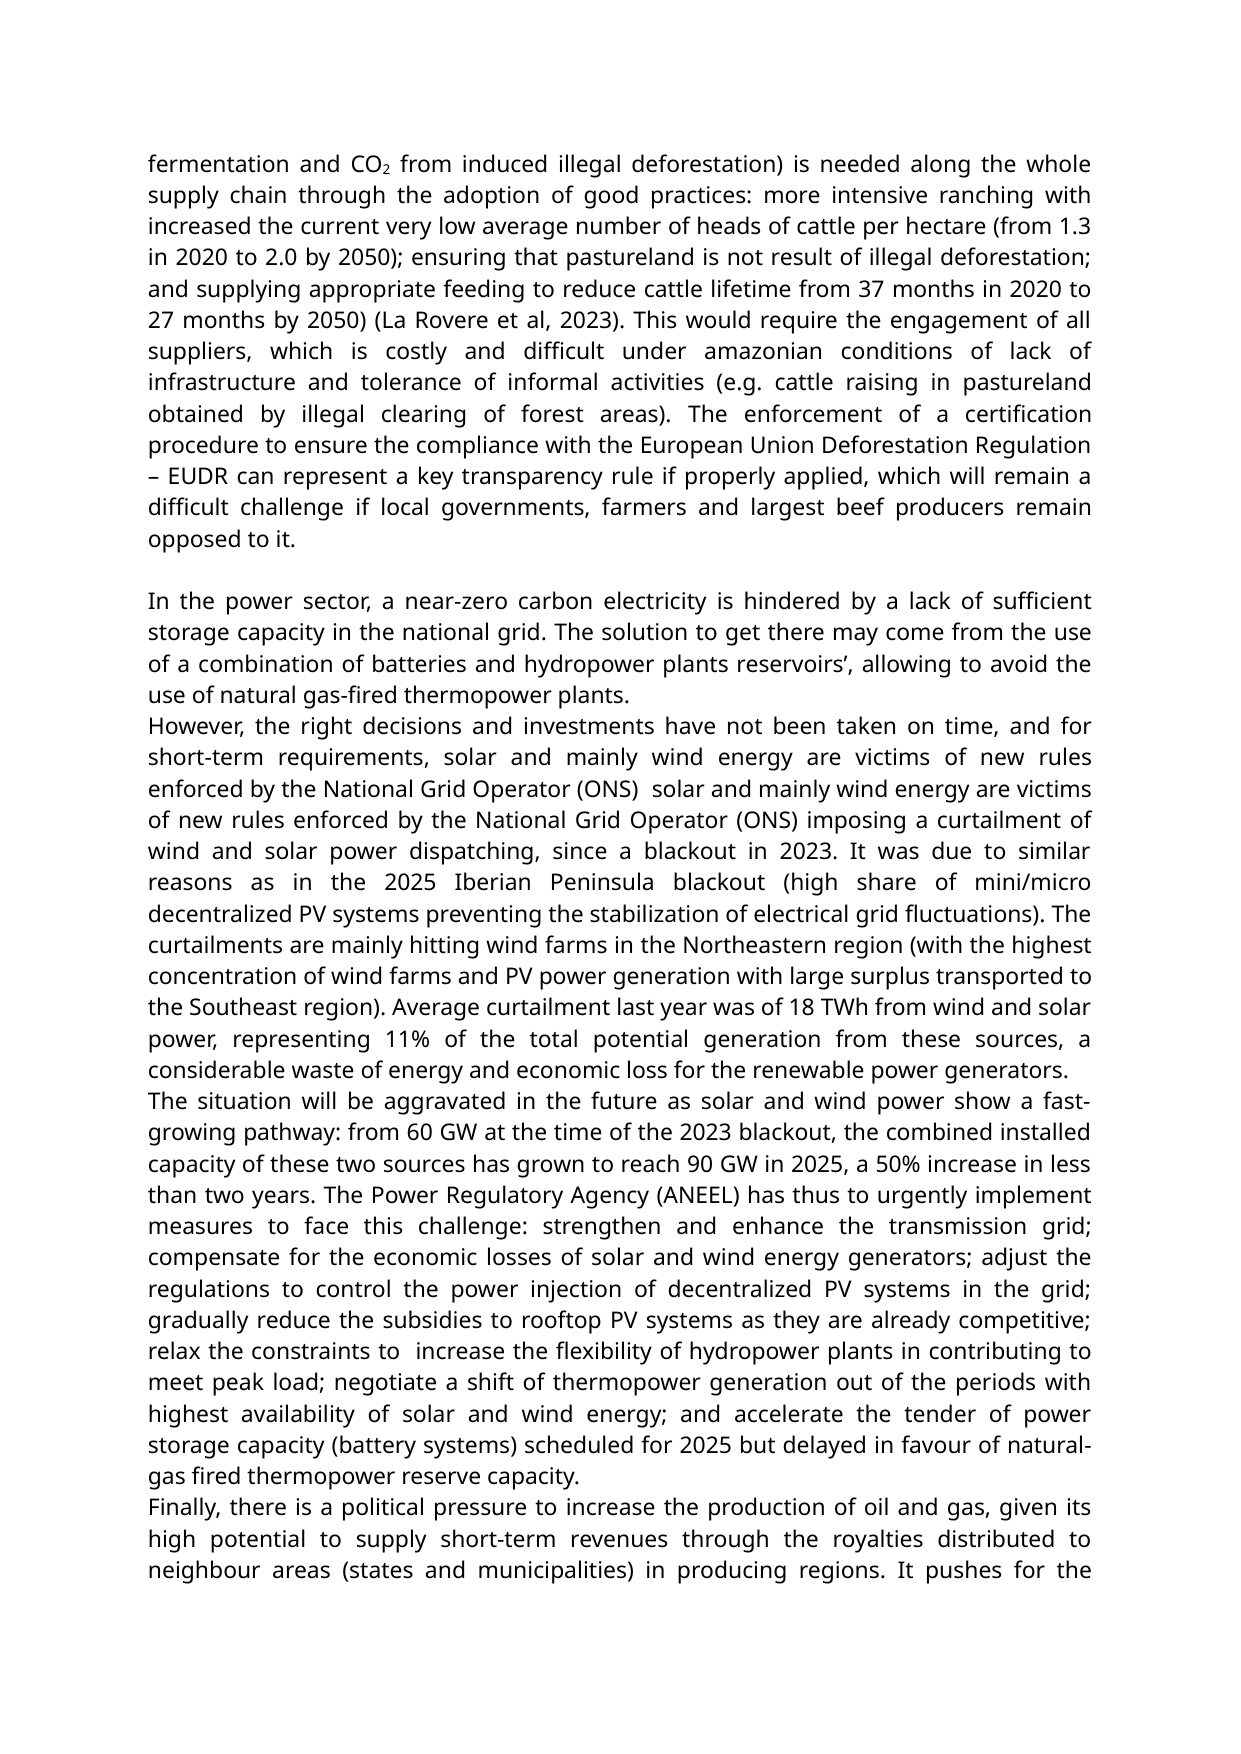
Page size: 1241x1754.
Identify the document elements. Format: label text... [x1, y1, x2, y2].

list The situation will be aggravated in the future as solar and wind power show a fast-growing pathway: from 60 GW at the time of the 2023 blackout, the combined installed capacity of these two sources has grown to reach 90 GW in 2025, a 50% increase in less than two years. The Power Regulatory Agency (ANEEL) has thus to urgently implement measures to face this challenge: strengthen and enhance the transmission grid; compensate for the economic losses of solar and wind energy generators; adjust the regulations to control the power injection of decentralized PV systems in the grid; gradually reduce the subsidies to rooftop PV systems as they are already competitive; relax the constraints to increase the flexibility of hydropower plants in contributing to meet peak load; negotiate a shift of thermopower generation out of the periods with highest availability of solar and wind energy; and accelerate the tender of power storage capacity (battery systems) scheduled for 2025 but delayed in favour of natural-gas fired thermopower reserve capacity. [148, 1085, 1093, 1491]
list However, the right decisions and investments have not been taken on time, and for short-term requirements, solar and mainly wind energy are victims of new rules enforced by the National Grid Operator (ONS) solar and mainly wind energy are victims of new rules enforced by the National Grid Operator (ONS) imposing a curtailment of wind and solar power dispatching, since a blackout in 2023. It was due to similar reasons as in the 2025 Iberian Peninsula blackout (high share of mini/micro decentralized PV systems preventing the stabilization of electrical grid fluctuations). The curtailments are mainly hitting wind farms in the Northeastern region (with the highest concentration of wind farms and PV power generation with large surplus transported to the Southeast region). Average curtailment last year was of 18 TWh from wind and solar power, representing 11% of the total potential generation from these sources, a considerable waste of energy and economic loss for the renewable power generators. [148, 710, 1093, 1085]
list In the power sector, a near-zero carbon electricity is hindered by a lack of sufficient storage capacity in the national grid. The solution to get there may come from the use of a combination of batteries and hydropower plants reservoirs’, allowing to avoid the use of natural gas-fired thermopower plants. [148, 585, 1093, 710]
list fermentation and CO2 from induced illegal deforestation) is needed along the whole supply chain through the adoption of good practices: more intensive ranching with increased the current very low average number of heads of cattle per hectare (from 1.3 in 2020 to 2.0 by 2050); ensuring that pastureland is not result of illegal deforestation; and supplying appropriate feeding to reduce cattle lifetime from 37 months in 2020 to 27 months by 2050) (La Rovere et al, 2023). This would require the engagement of all suppliers, which is costly and difficult under amazonian conditions of lack of infrastructure and tolerance of informal activities (e.g. cattle raising in pastureland obtained by illegal clearing of forest areas). The enforcement of a certification procedure to ensure the compliance with the European Union Deforestation Regulation – EUDR can represent a key transparency rule if properly applied, which will remain a difficult challenge if local governments, farmers and largest beef producers remain opposed to it. [148, 148, 1093, 554]
list Finally, there is a political pressure to increase the production of oil and gas, given its high potential to supply short-term revenues through the royalties distributed to neighbour areas (states and municipalities) in producing regions. It pushes for the [148, 1491, 1093, 1585]
